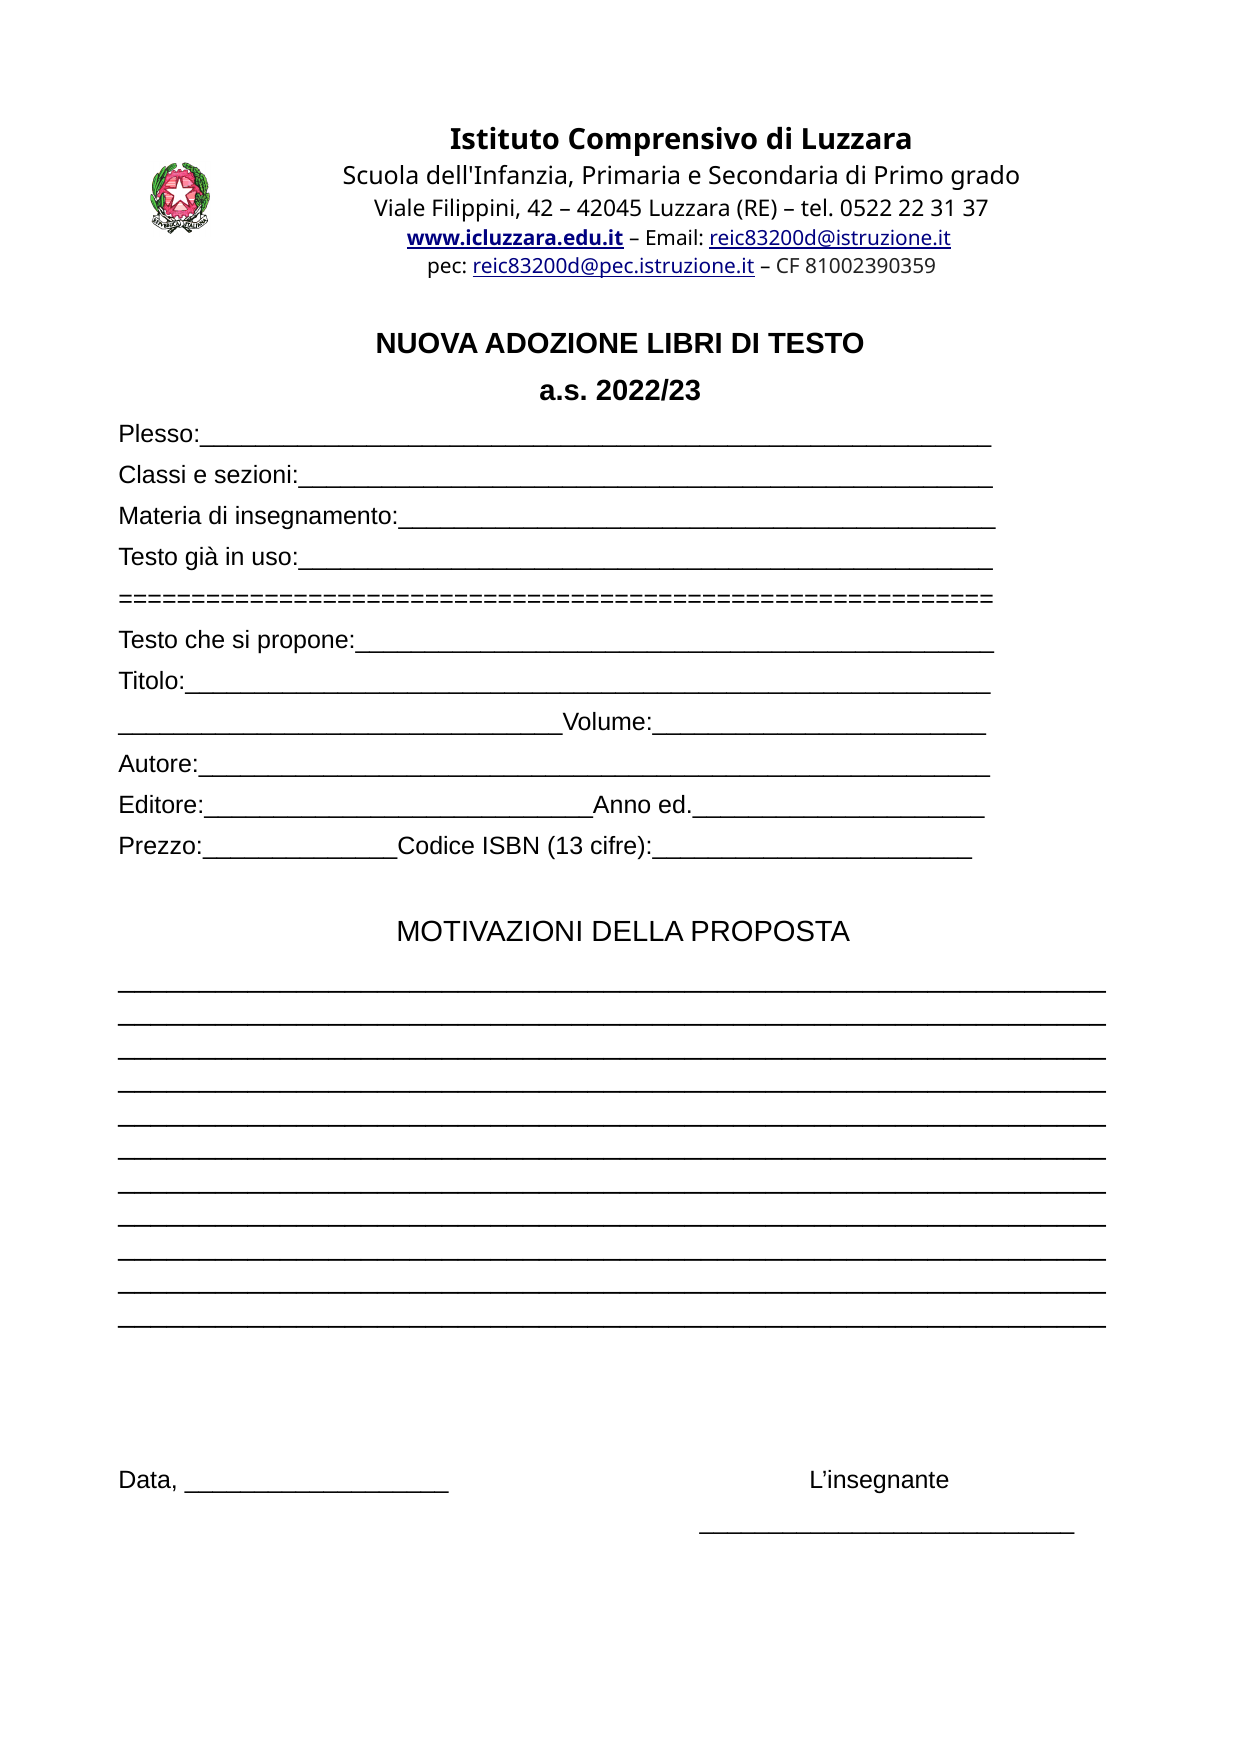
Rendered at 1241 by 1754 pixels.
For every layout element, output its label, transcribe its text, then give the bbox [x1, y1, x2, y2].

text ============================================================ [118, 584, 1122, 612]
text MOTIVAZIONI DELLA PROPOSTA [118, 914, 1122, 947]
text ___________________________ [118, 1506, 1122, 1535]
text Editore:____________________________Anno ed._____________________ [118, 790, 1122, 819]
text a.s. 2022/23 [118, 373, 1122, 406]
table_header Istituto Comprensivo di Luzzara Scuola dell'Infanzia, Primaria e Secondaria di Primo grado Viale Filippini, 42 – 42045 Luzzara (RE) – tel. 0522 22 31 37 www.icluzzara.edu.it – Email: reic83200d@istruzione.it pec: reic83200d@pec.istruzione.it – CF 81002390359 [241, 118, 1122, 280]
text Data, ___________________ L’insegnante [118, 1465, 1122, 1494]
text Materia di insegnamento:___________________________________________ [118, 501, 1122, 530]
text _______________________________________________________________________________________________________________________________________________________________________________________________________________________________________________________________________________________________________________________________________________________________________________________________________________________________________________________________________________________________________________________________________________________________________________________________________________________________________________________________________________________________ [118, 960, 1122, 1329]
text Prezzo:______________Codice ISBN (13 cifre):_______________________ [118, 831, 1122, 860]
text Testo che si propone:______________________________________________ [118, 625, 1122, 654]
text ________________________________Volume:________________________ [118, 707, 1122, 736]
text Testo già in uso:__________________________________________________ [118, 542, 1122, 571]
text NUOVA ADOZIONE LIBRI DI TESTO [118, 327, 1122, 360]
text Classi e sezioni:__________________________________________________ [118, 460, 1122, 489]
text Titolo:__________________________________________________________ [118, 666, 1122, 695]
text Plesso:_________________________________________________________ [118, 419, 1122, 447]
text Autore:_________________________________________________________ [118, 749, 1122, 777]
picture [148, 161, 211, 237]
table_header [118, 118, 241, 280]
